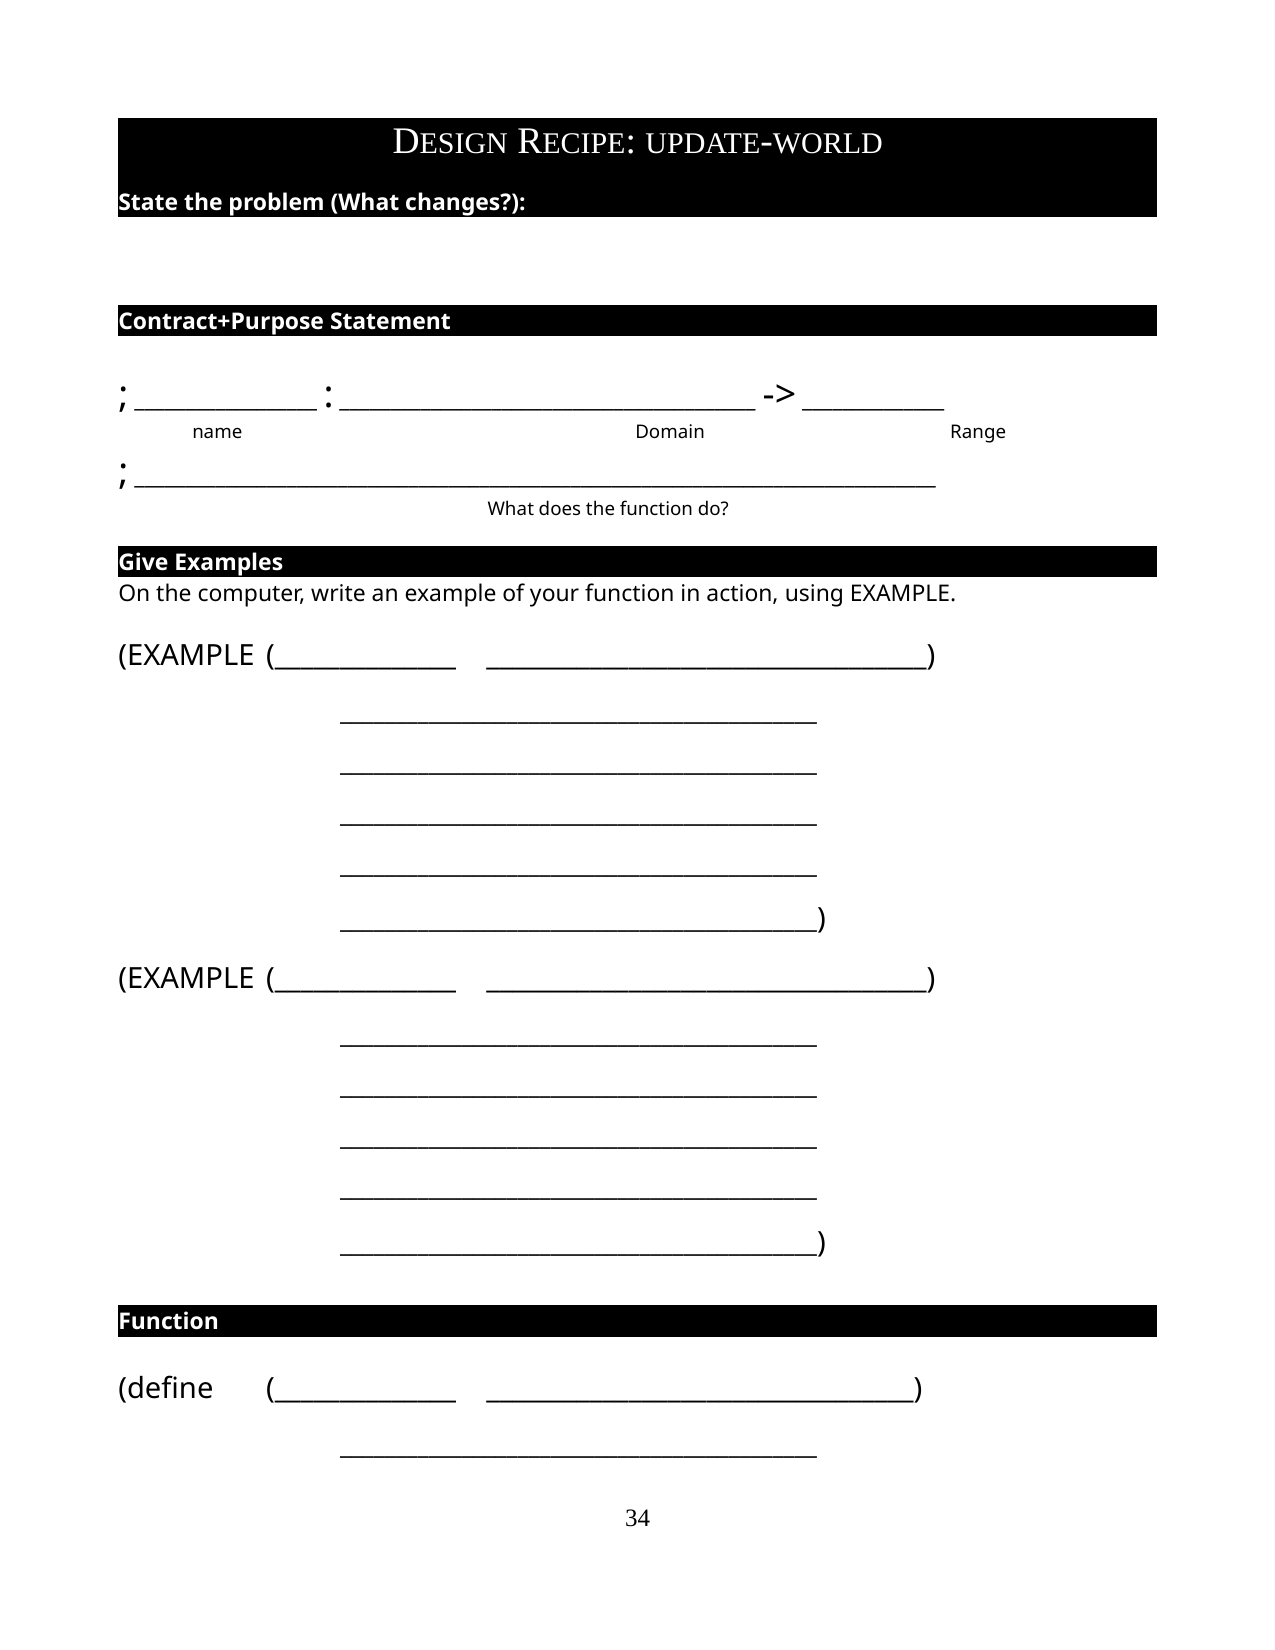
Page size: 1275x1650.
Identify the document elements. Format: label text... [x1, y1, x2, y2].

text ___________________________________________ [118, 693, 1157, 728]
text ___________________________________________ [118, 1119, 1157, 1153]
text ___________________________________________ [118, 1427, 1157, 1461]
text ___________________________________________) [118, 1221, 1157, 1261]
text ; _______________________________________________________________________________ [118, 444, 1157, 495]
text ___________________________________________ [118, 847, 1157, 881]
subtitle Contract+Purpose Statement [118, 305, 1157, 336]
text name Domain Range [118, 418, 1157, 444]
text On the computer, write an example of your function in action, using EXAMPLE. [118, 577, 1157, 608]
text (EXAMPLE (______________ __________________________________) [118, 634, 1157, 674]
subtitle Give Examples [118, 546, 1157, 577]
subtitle Function [118, 1305, 1157, 1337]
text ___________________________________________ [118, 1068, 1157, 1102]
subtitle State the problem (What changes?): [118, 186, 1157, 217]
text ___________________________________________ [118, 796, 1157, 830]
subtitle Design Recipe: update-world [118, 118, 1157, 161]
text ___________________________________________) [118, 898, 1157, 937]
text ___________________________________________ [118, 744, 1157, 779]
text ___________________________________________ [118, 1170, 1157, 1204]
text (EXAMPLE (______________ __________________________________) [118, 957, 1157, 997]
text ; __________________ : _________________________________________ -> ______________ [118, 367, 1157, 418]
text (define (______________ _________________________________) [118, 1368, 1157, 1407]
text What does the function do? [118, 495, 1157, 521]
text ___________________________________________ [118, 1017, 1157, 1051]
